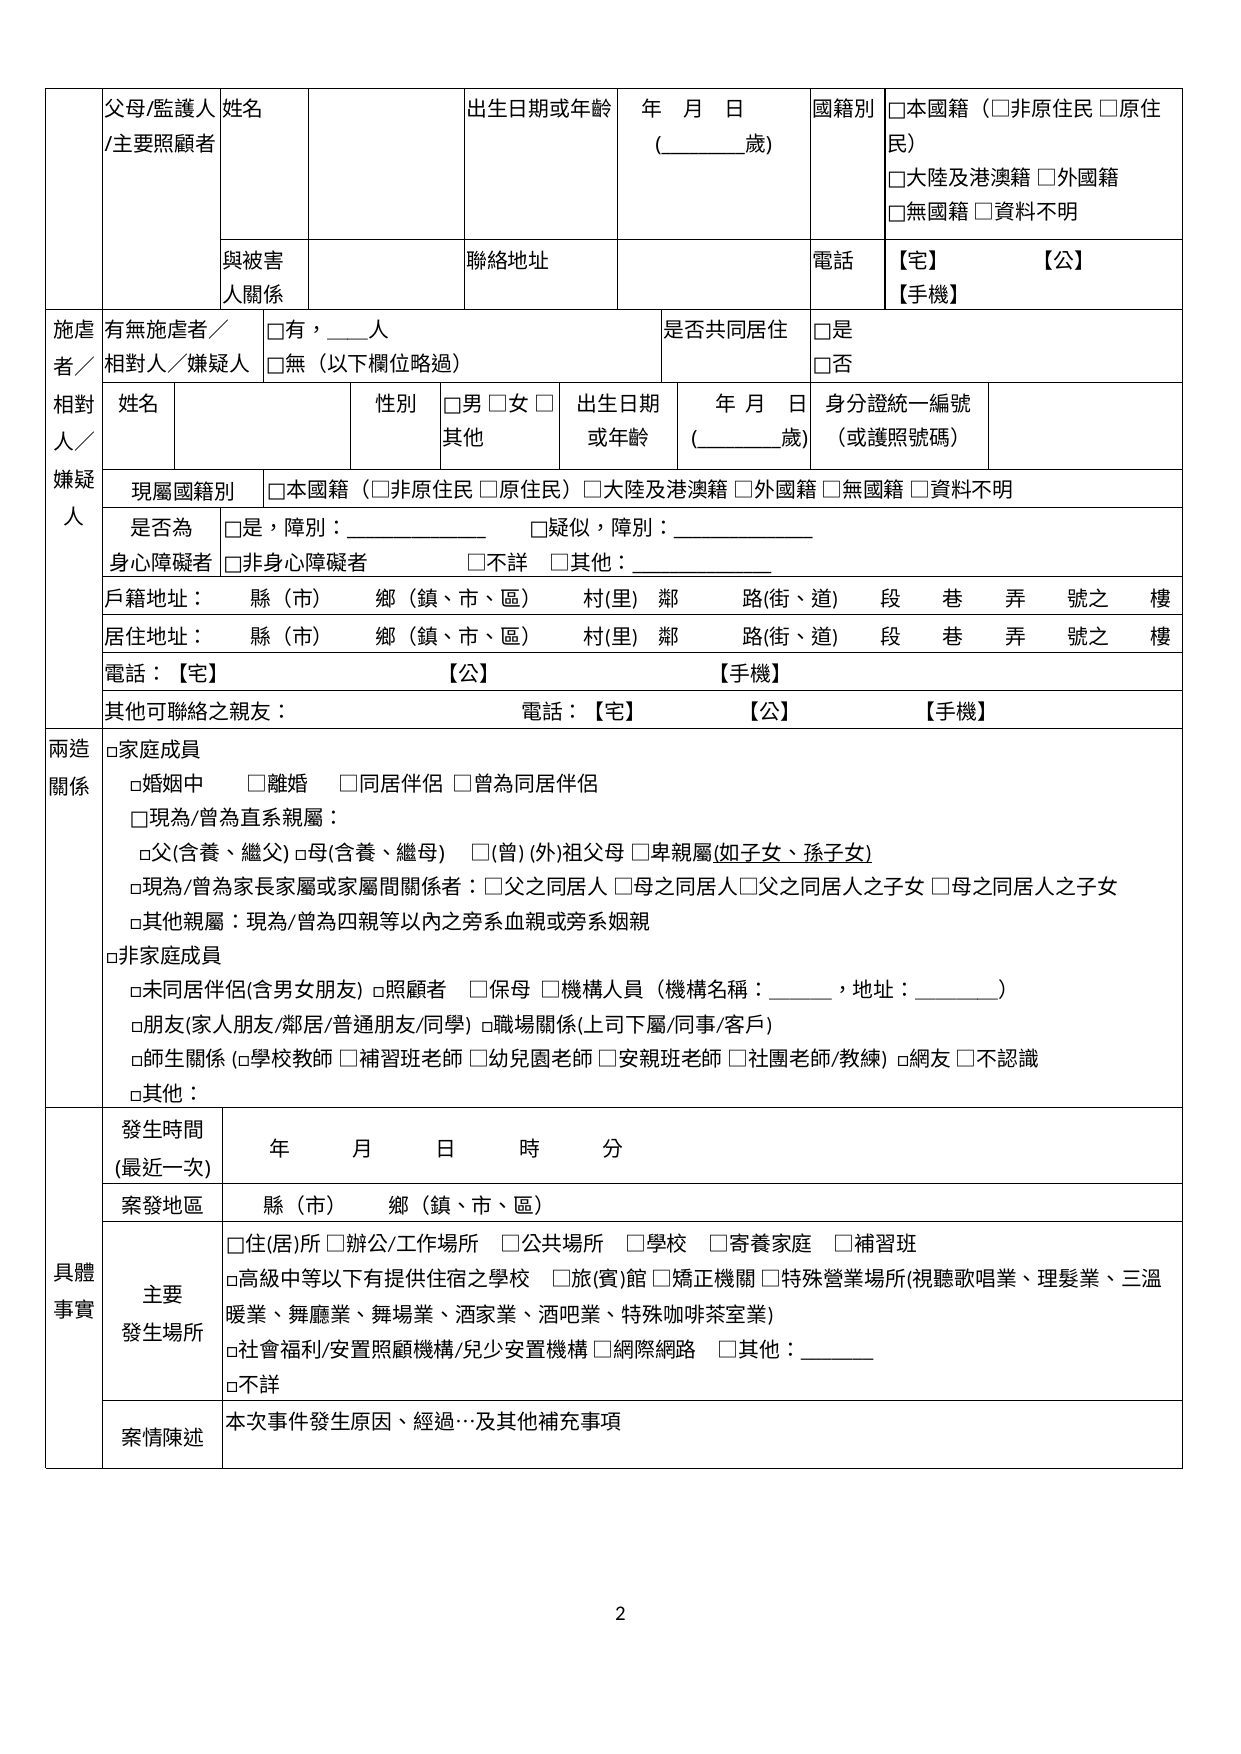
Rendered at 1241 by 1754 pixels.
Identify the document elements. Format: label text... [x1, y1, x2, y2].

table_cell [989, 383, 1182, 469]
table_cell 發生時間 (最近一次) [103, 1108, 222, 1182]
table_cell 有無施虐者／ 相對人／嫌疑人 [103, 310, 263, 382]
table_cell □是 □否 [811, 310, 1182, 382]
table_cell [1183, 382, 1192, 469]
table_cell □本國籍（□非原住民 □原住民）□大陸及港澳籍 □外國籍 □無國籍 □資料不明 [264, 470, 1182, 507]
table_cell □男 □女 □其他 [441, 383, 559, 469]
table_cell □住(居)所 □辦公/工作場所 □公共場所 □學校 □寄養家庭 □補習班 □高級中等以下有提供住宿之學校 □旅(賓)館 □矯正機關 □特殊營業場所(視聽歌唱業、理髮業、三溫暖業、舞廳業、舞場業、酒家業、酒吧業、特殊咖啡茶室業) □社會福利/安置照顧機構/兒少安置機構 □網際網路 □其他：_______ □不詳 [223, 1222, 1182, 1400]
table_cell 兩造關係 [46, 729, 102, 1107]
table_cell [1183, 690, 1192, 728]
table_cell 其他可聯絡之親友： 電話：【宅】 【公】 【手機】 [103, 691, 1182, 728]
table_cell [1183, 469, 1192, 507]
table_cell 案發地區 [103, 1184, 222, 1221]
table_cell 【宅】 【公】 【手機】 [886, 240, 1182, 309]
table_cell □家庭成員 □婚姻中 □離婚 □同居伴侶 □曾為同居伴侶 □現為/曾為直系親屬： □父(含養、繼父) □母(含養、繼母) □(曾) (外)祖父母 □卑親屬(如子女、孫子女) □現為/曾為家長家屬或家屬間關係者：□父之同居人 □母之同居人□父之同居人之子女 □母之同居人之子女 □其他親屬：現為/曾為四親等以內之旁系血親或旁系姻親 □非家庭成員 □未同居伴侶(含男女朋友) □照顧者 □保母 □機構人員（機構名稱：＿＿＿，地址：＿＿＿＿） □朋友(家人朋友/鄰居/普通朋友/同學) □職場關係(上司下屬/同事/客戶) □師生關係 (□學校教師 □補習班老師 □幼兒園老師 □安親班老師 □社團老師/教練) □網友 □不認識 □其他： [103, 729, 1182, 1107]
table_cell [309, 89, 464, 239]
table_cell 與被害人關係 [221, 240, 308, 309]
table_cell 縣（市） 鄉（鎮、市、區） [223, 1184, 1182, 1221]
table_cell □是，障別：_______________ □疑似，障別：_______________ □非身心障礙者 □不詳 □其他：_______________ [221, 508, 1182, 576]
table_cell 案情陳述 [103, 1401, 222, 1468]
table_cell [1183, 239, 1192, 309]
table_cell [1183, 1107, 1192, 1182]
table_cell [1183, 88, 1192, 239]
table_cell 性別 [351, 383, 440, 469]
table_cell [1183, 614, 1192, 652]
table_cell 國籍別 [811, 89, 884, 239]
table_cell 身分證統一編號 （或護照號碼） [811, 383, 988, 469]
table_cell 出生日期 或年齡 [560, 383, 677, 469]
table_cell 是否共同居住 [662, 310, 810, 382]
table_cell 本次事件發生原因、經過…及其他補充事項 [223, 1401, 1182, 1468]
table_cell 現屬國籍別 [103, 470, 263, 507]
table_cell [1183, 309, 1192, 382]
table_cell 電話：【宅】 【公】 【手機】 [103, 653, 1182, 690]
table_cell [1183, 576, 1192, 614]
table_cell 姓名 [103, 383, 174, 469]
table_cell [46, 89, 102, 309]
table_cell [1183, 1221, 1192, 1400]
table_cell 電話 [811, 240, 884, 309]
table_cell 年 月 日 (_________歲) [618, 89, 810, 239]
table_cell 年 月 日 時 分 [223, 1108, 1182, 1182]
table_cell 戶籍地址： 縣（市） 鄉（鎮、市、區） 村(里) 鄰 路(街、道) 段 巷 弄 號之 樓 [103, 577, 1182, 614]
table_cell [618, 240, 810, 309]
table_cell 居住地址： 縣（市） 鄉（鎮、市、區） 村(里) 鄰 路(街、道) 段 巷 弄 號之 樓 [103, 615, 1182, 652]
table_cell 父母/監護人/主要照顧者 [103, 89, 220, 309]
table_cell [1183, 1400, 1192, 1468]
table_cell [175, 383, 350, 469]
table_cell 出生日期或年齡 [465, 89, 617, 239]
table_cell □本國籍（□非原住民 □原住民） □大陸及港澳籍 □外國籍 □無國籍 □資料不明 [886, 89, 1182, 239]
table_cell 聯絡地址 [465, 240, 617, 309]
table_cell [1183, 728, 1192, 1107]
table_cell 施虐者／相對人／嫌疑人 [46, 310, 102, 728]
table_cell 主要 發生場所 [103, 1222, 222, 1400]
table_cell 年 月 日 (_________歲) [678, 383, 810, 469]
table_cell 具體事實 [46, 1108, 102, 1468]
table_cell [1183, 652, 1192, 690]
table_cell [309, 240, 464, 309]
table_cell □有，＿＿人 □無（以下欄位略過） [264, 310, 661, 382]
table_cell 姓名 [221, 89, 308, 239]
table_cell [1183, 507, 1192, 576]
table_cell 是否為 身心障礙者 [103, 508, 220, 576]
table_cell [1183, 1183, 1192, 1221]
